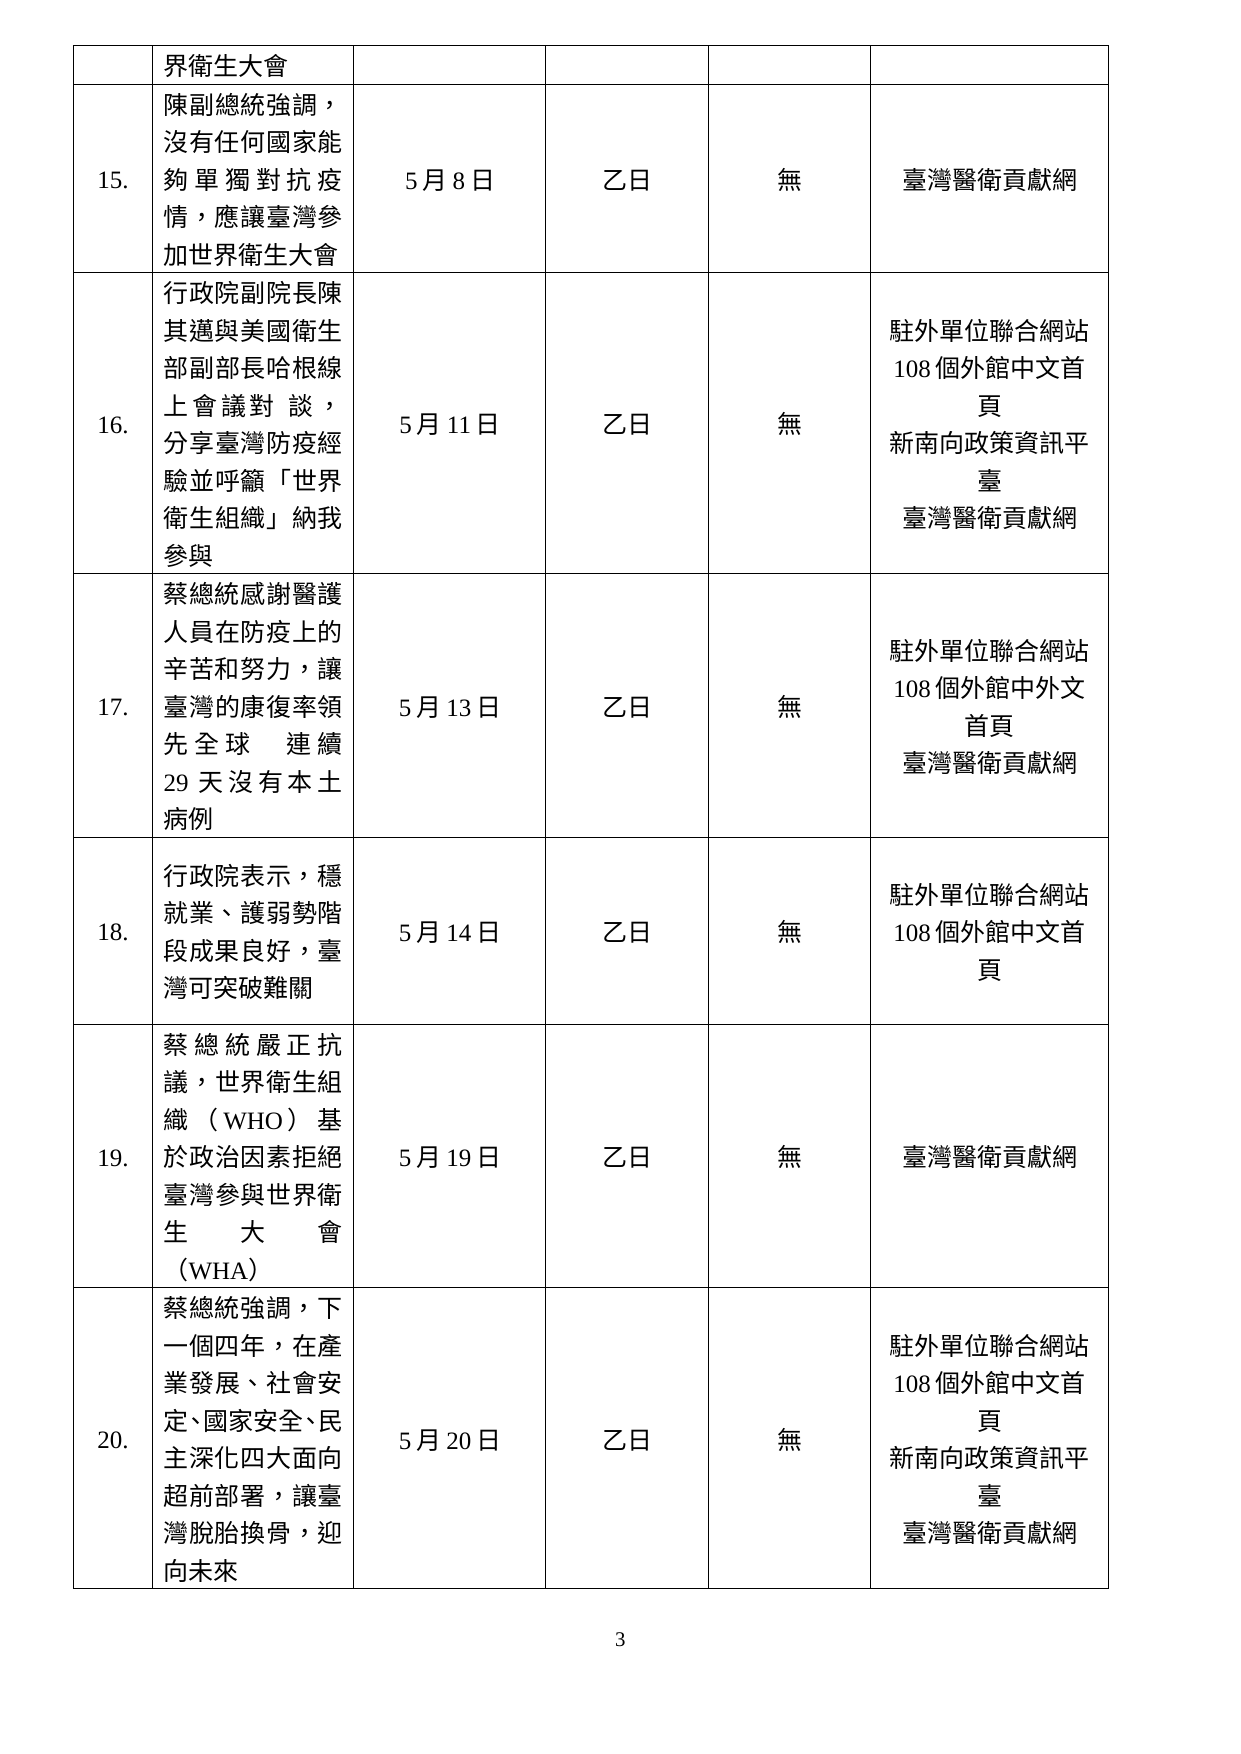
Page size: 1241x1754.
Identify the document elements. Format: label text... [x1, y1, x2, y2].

table_cell 無 [709, 273, 870, 573]
table_cell 乙日 [546, 838, 708, 1024]
table_cell [74, 85, 152, 272]
table_cell 乙日 [546, 85, 708, 272]
table_cell [871, 46, 1108, 83]
table_cell 駐外單位聯合網站108個外館中外文首頁 臺灣醫衛貢獻網 [871, 574, 1108, 837]
table_cell [546, 46, 708, 83]
table_cell 乙日 [546, 273, 708, 573]
table_cell 駐外單位聯合網站108個外館中文首頁 [871, 838, 1108, 1024]
table_cell 5月14日 [354, 838, 545, 1024]
table_cell 蔡總統感謝醫護人員在防疫上的辛苦和努力，讓臺灣的康復率領先全球 連續29天沒有本土病例 [153, 574, 353, 837]
table_cell [709, 46, 870, 83]
table_cell 無 [709, 85, 870, 272]
table_cell [74, 1025, 152, 1287]
table_cell 5月19日 [354, 1025, 545, 1287]
table_cell 蔡總統強調，下一個四年，在產業發展、社會安定、國家安全、民主深化四大面向超前部署，讓臺灣脫胎換骨，迎向未來 [153, 1288, 353, 1588]
table_cell 行政院表示，穩就業、護弱勢階段成果良好，臺灣可突破難關 [153, 838, 353, 1024]
table_cell 5月11日 [354, 273, 545, 573]
table_cell 無 [709, 574, 870, 837]
table_cell [74, 273, 152, 573]
table_cell 乙日 [546, 574, 708, 837]
table_cell 5月20日 [354, 1288, 545, 1588]
table_cell [354, 46, 545, 83]
table_cell 界衛生大會 [153, 46, 353, 83]
table_cell 5月8日 [354, 85, 545, 272]
table_cell 駐外單位聯合網站108個外館中文首頁 新南向政策資訊平臺 臺灣醫衛貢獻網 [871, 273, 1108, 573]
table_cell 無 [709, 1288, 870, 1588]
table_cell 駐外單位聯合網站108個外館中文首頁 新南向政策資訊平臺 臺灣醫衛貢獻網 [871, 1288, 1108, 1588]
table_cell [74, 574, 152, 837]
table_cell 臺灣醫衛貢獻網 [871, 1025, 1108, 1287]
table_cell 5月13日 [354, 574, 545, 837]
table_cell [74, 46, 152, 83]
table_cell 行政院副院長陳其邁與美國衛生部副部長哈根線上會議對 談，分享臺灣防疫經驗並呼籲「世界衛生組織」納我參與 [153, 273, 353, 573]
table_cell 臺灣醫衛貢獻網 [871, 85, 1108, 272]
table_cell 無 [709, 838, 870, 1024]
table_cell 乙日 [546, 1288, 708, 1588]
table_cell [74, 838, 152, 1024]
table_cell 蔡總統嚴正抗議，世界衛生組織（WHO）基於政治因素拒絕臺灣參與世界衛生大會（WHA） [153, 1025, 353, 1287]
table_cell 無 [709, 1025, 870, 1287]
table_cell 陳副總統強調，沒有任何國家能夠單獨對抗疫情，應讓臺灣參加世界衛生大會 [153, 85, 353, 272]
table_cell [74, 1288, 152, 1588]
table_cell 乙日 [546, 1025, 708, 1287]
